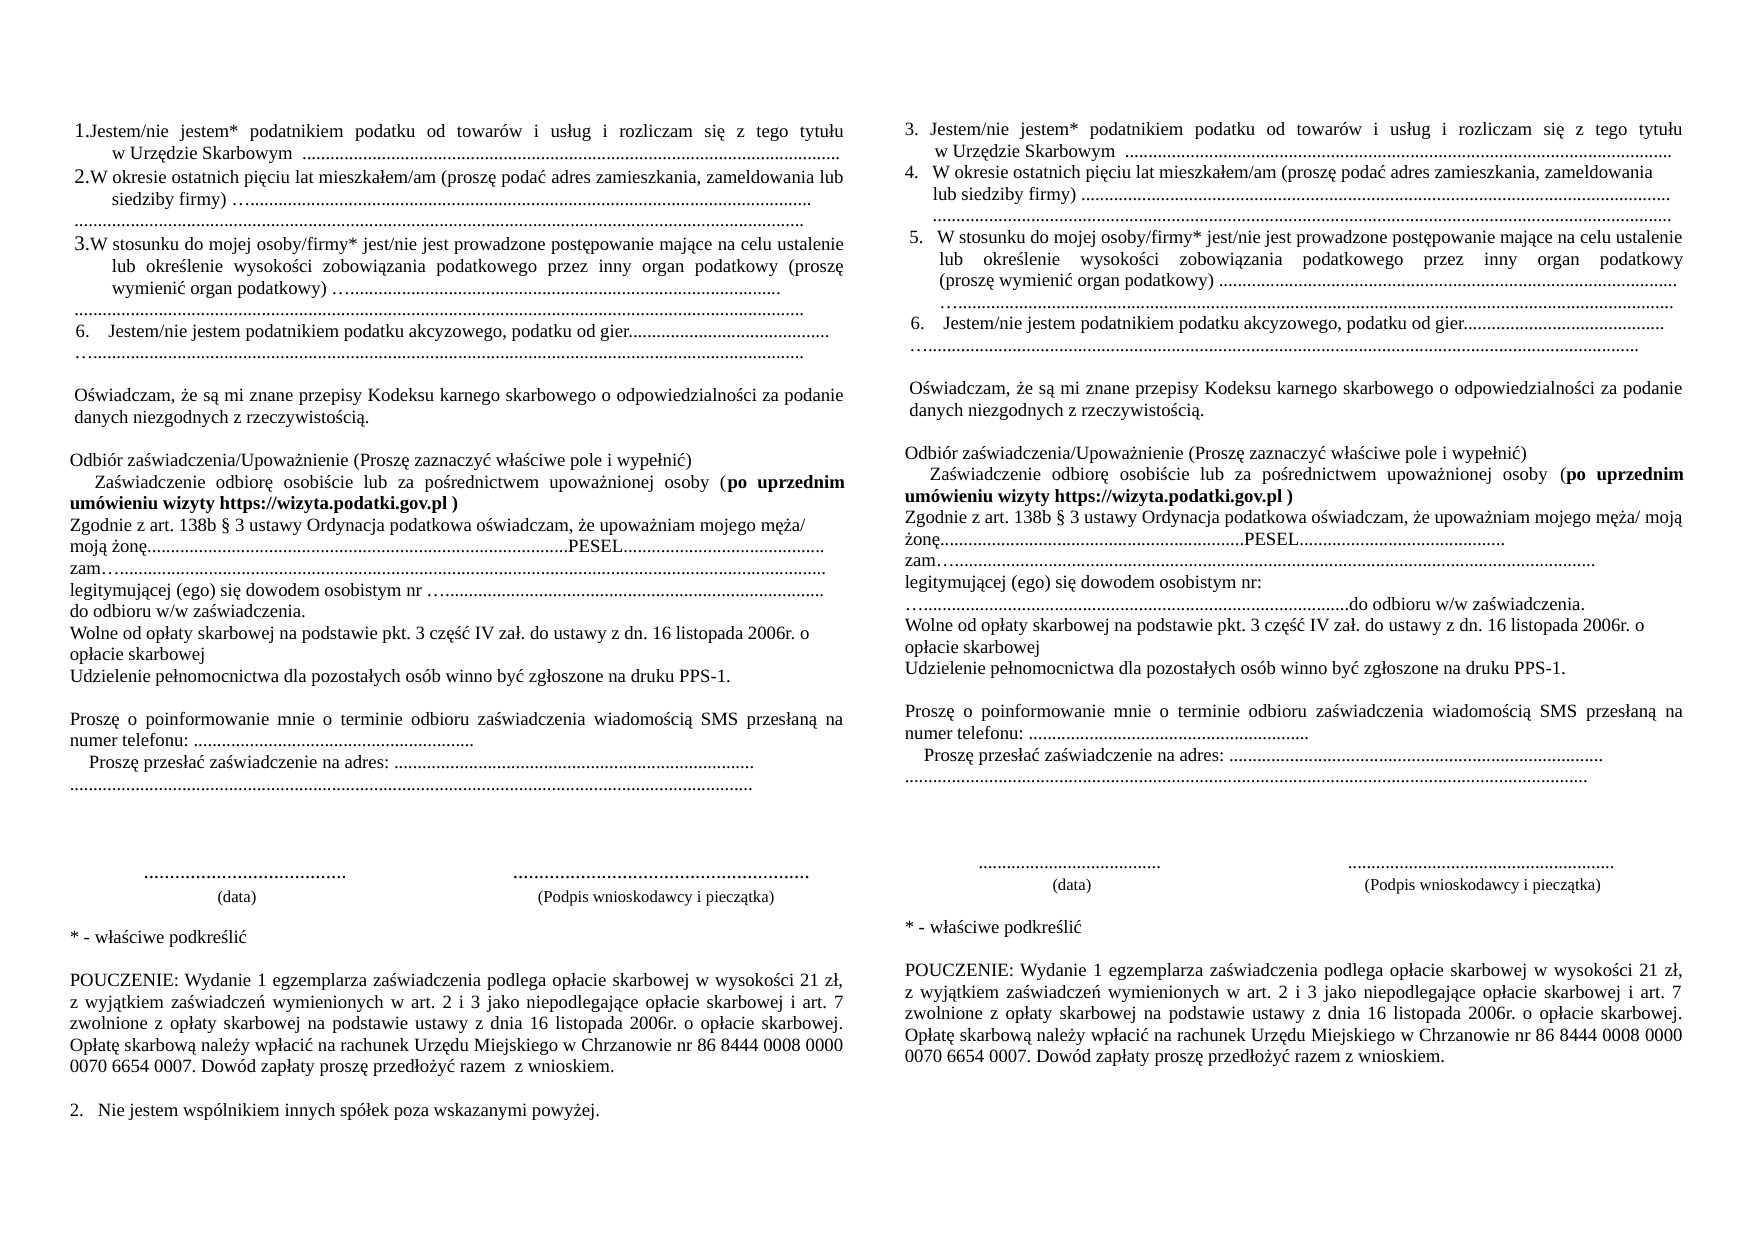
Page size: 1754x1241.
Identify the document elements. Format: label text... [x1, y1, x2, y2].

text Zgodnie z art. 138b § 3 ustawy Ordynacja podatkowa oświadczam, że upoważniam mojego męża/ moją żonę..........................................................................................PESEL........................................... [69, 514, 845, 557]
text * - właściwe podkreślić [69, 926, 845, 948]
list Jestem/nie jestem* podatnikiem podatku od towarów i usług i rozliczam się z tego tytułu w Urzędzie Skarbowym ................................................................................................................... [74, 118, 845, 164]
text ............................................................................................................................................................ [74, 209, 845, 231]
text 3. Jestem/nie jestem* podatnikiem podatku od towarów i usług i rozliczam się z tego tytułu w Urzędzie Skarbowym ..................................................................................................................... [904, 118, 1684, 161]
text ....................................... ......................................................... [69, 859, 845, 883]
text POUCZENIE: Wydanie 1 egzemplarza zaświadczenia podlega opłacie skarbowej w wysokości 21 zł, z wyjątkiem zaświadczeń wymienionych w art. 2 i 3 jako niepodlegające opłacie skarbowej i art. 7 zwolnione z opłaty skarbowej na podstawie ustawy z dnia 16 listopada 2006r. o opłacie skarbowej. Opłatę skarbową należy wpłacić na rachunek Urzędu Miejskiego w Chrzanowie nr 86 8444 0008 0000 0070 6654 0007. Dowód zapłaty proszę przedłożyć razem z wnioskiem. [69, 969, 845, 1077]
text …........................................................................................................................................................ [74, 341, 845, 363]
text Proszę o poinformowanie mnie o terminie odbioru zaświadczenia wiadomością SMS przesłaną na numer telefonu: ............................................................ [69, 708, 845, 751]
text 6. Jestem/nie jestem podatnikiem podatku akcyzowego, podatku od gier........................................... [75, 320, 839, 341]
text lub siedziby firmy) .............................................................................................................................. [904, 183, 1684, 204]
text Odbiór zaświadczenia/Upoważnienie (Proszę zaznaczyć właściwe pole i wypełnić) [904, 442, 1684, 463]
text Udzielenie pełnomocnictwa dla pozostałych osób winno być zgłoszone na druku PPS-1. [69, 665, 845, 686]
text 4. W okresie ostatnich pięciu lat mieszkałem/am (proszę podać adres zamieszkania, zameldowania [904, 161, 1684, 183]
text Zgodnie z art. 138b § 3 ustawy Ordynacja podatkowa oświadczam, że upoważniam mojego męża/ moją żonę.................................................................PESEL............................................ [904, 506, 1684, 549]
text 2. Nie jestem wspólnikiem innych spółek poza wskazanymi powyżej. [69, 1098, 845, 1120]
text Wolne od opłaty skarbowej na podstawie pkt. 3 część IV zał. do ustawy z dn. 16 listopada 2006r. o opłacie skarbowej [904, 614, 1684, 657]
text  Zaświadczenie odbiorę osobiście lub za pośrednictwem upoważnionej osoby (po uprzednim umówieniu wizyty https://wizyta.podatki.gov.pl ) [69, 471, 845, 514]
text * - właściwe podkreślić [904, 916, 1684, 937]
text ............................................................................................................................................................ [74, 298, 845, 320]
text 6. Jestem/nie jestem podatnikiem podatku akcyzowego, podatku od gier........................................... [910, 312, 1678, 334]
text (data) (Podpis wnioskodawcy i pieczątka) [904, 873, 1684, 894]
list W stosunku do mojej osoby/firmy* jest/nie jest prowadzone postępowanie mające na celu ustalenie lub określenie wysokości zobowiązania podatkowego przez inny organ podatkowy (proszę wymienić organ podatkowy) …............................................................................................ [74, 231, 845, 298]
text Wolne od opłaty skarbowej na podstawie pkt. 3 część IV zał. do ustawy z dn. 16 listopada 2006r. o opłacie skarbowej [69, 622, 845, 665]
text legitymującej (ego) się dowodem osobistym nr: …...........................................................................................do odbioru w/w zaświadczenia. [904, 571, 1684, 614]
list W okresie ostatnich pięciu lat mieszkałem/am (proszę podać adres zamieszkania, zameldowania lub siedziby firmy) …........................................................................................................................ [74, 164, 845, 209]
text Odbiór zaświadczenia/Upoważnienie (Proszę zaznaczyć właściwe pole i wypełnić) [69, 449, 845, 471]
text legitymującej (ego) się dowodem osobistym nr …................................................................................. do odbioru w/w zaświadczenia. [69, 578, 845, 622]
text Oświadczam, że są mi znane przepisy Kodeksu karnego skarbowego o odpowiedzialności za podanie danych niezgodnych z rzeczywistością. [74, 384, 845, 427]
text 5. W stosunku do mojej osoby/firmy* jest/nie jest prowadzone postępowanie mające na celu ustalenie lub określenie wysokości zobowiązania podatkowego przez inny organ podatkowy (proszę wymienić organ podatkowy) .................................................................................................. [909, 226, 1684, 291]
text Udzielenie pełnomocnictwa dla pozostałych osób winno być zgłoszone na druku PPS-1. [904, 657, 1684, 679]
text .................................................................................................................................................. [69, 772, 845, 794]
text .............................................................................................................................................................. [909, 204, 1684, 226]
text zam…....................................................................................................................................................... [69, 557, 845, 578]
text  Proszę przesłać zaświadczenie na adres: ................................................................................ [904, 743, 1684, 765]
text .................................................................................................................................................. [904, 765, 1684, 787]
text Oświadczam, że są mi znane przepisy Kodeksu karnego skarbowego o odpowiedzialności za podanie danych niezgodnych z rzeczywistością. [909, 377, 1684, 420]
text POUCZENIE: Wydanie 1 egzemplarza zaświadczenia podlega opłacie skarbowej w wysokości 21 zł, z wyjątkiem zaświadczeń wymienionych w art. 2 i 3 jako niepodlegające opłacie skarbowej i art. 7 zwolnione z opłaty skarbowej na podstawie ustawy z dnia 16 listopada 2006r. o opłacie skarbowej. Opłatę skarbową należy wpłacić na rachunek Urzędu Miejskiego w Chrzanowie nr 86 8444 0008 0000 0070 6654 0007. Dowód zapłaty proszę przedłożyć razem z wnioskiem. [904, 959, 1684, 1067]
text Proszę o poinformowanie mnie o terminie odbioru zaświadczenia wiadomością SMS przesłaną na numer telefonu: ............................................................ [904, 700, 1684, 743]
text ....................................... ......................................................... [904, 851, 1684, 873]
text (data) (Podpis wnioskodawcy i pieczątka) [69, 883, 845, 907]
text …........................................................................................................................................................ [909, 334, 1684, 355]
text  Zaświadczenie odbiorę osobiście lub za pośrednictwem upoważnionej osoby (po uprzednim umówieniu wizyty https://wizyta.podatki.gov.pl ) [904, 463, 1684, 506]
text zam…......................................................................................................................................... [904, 549, 1684, 571]
text  Proszę przesłać zaświadczenie na adres: ............................................................................. [69, 751, 845, 772]
text …......................................................................................................................................................... [909, 291, 1684, 312]
